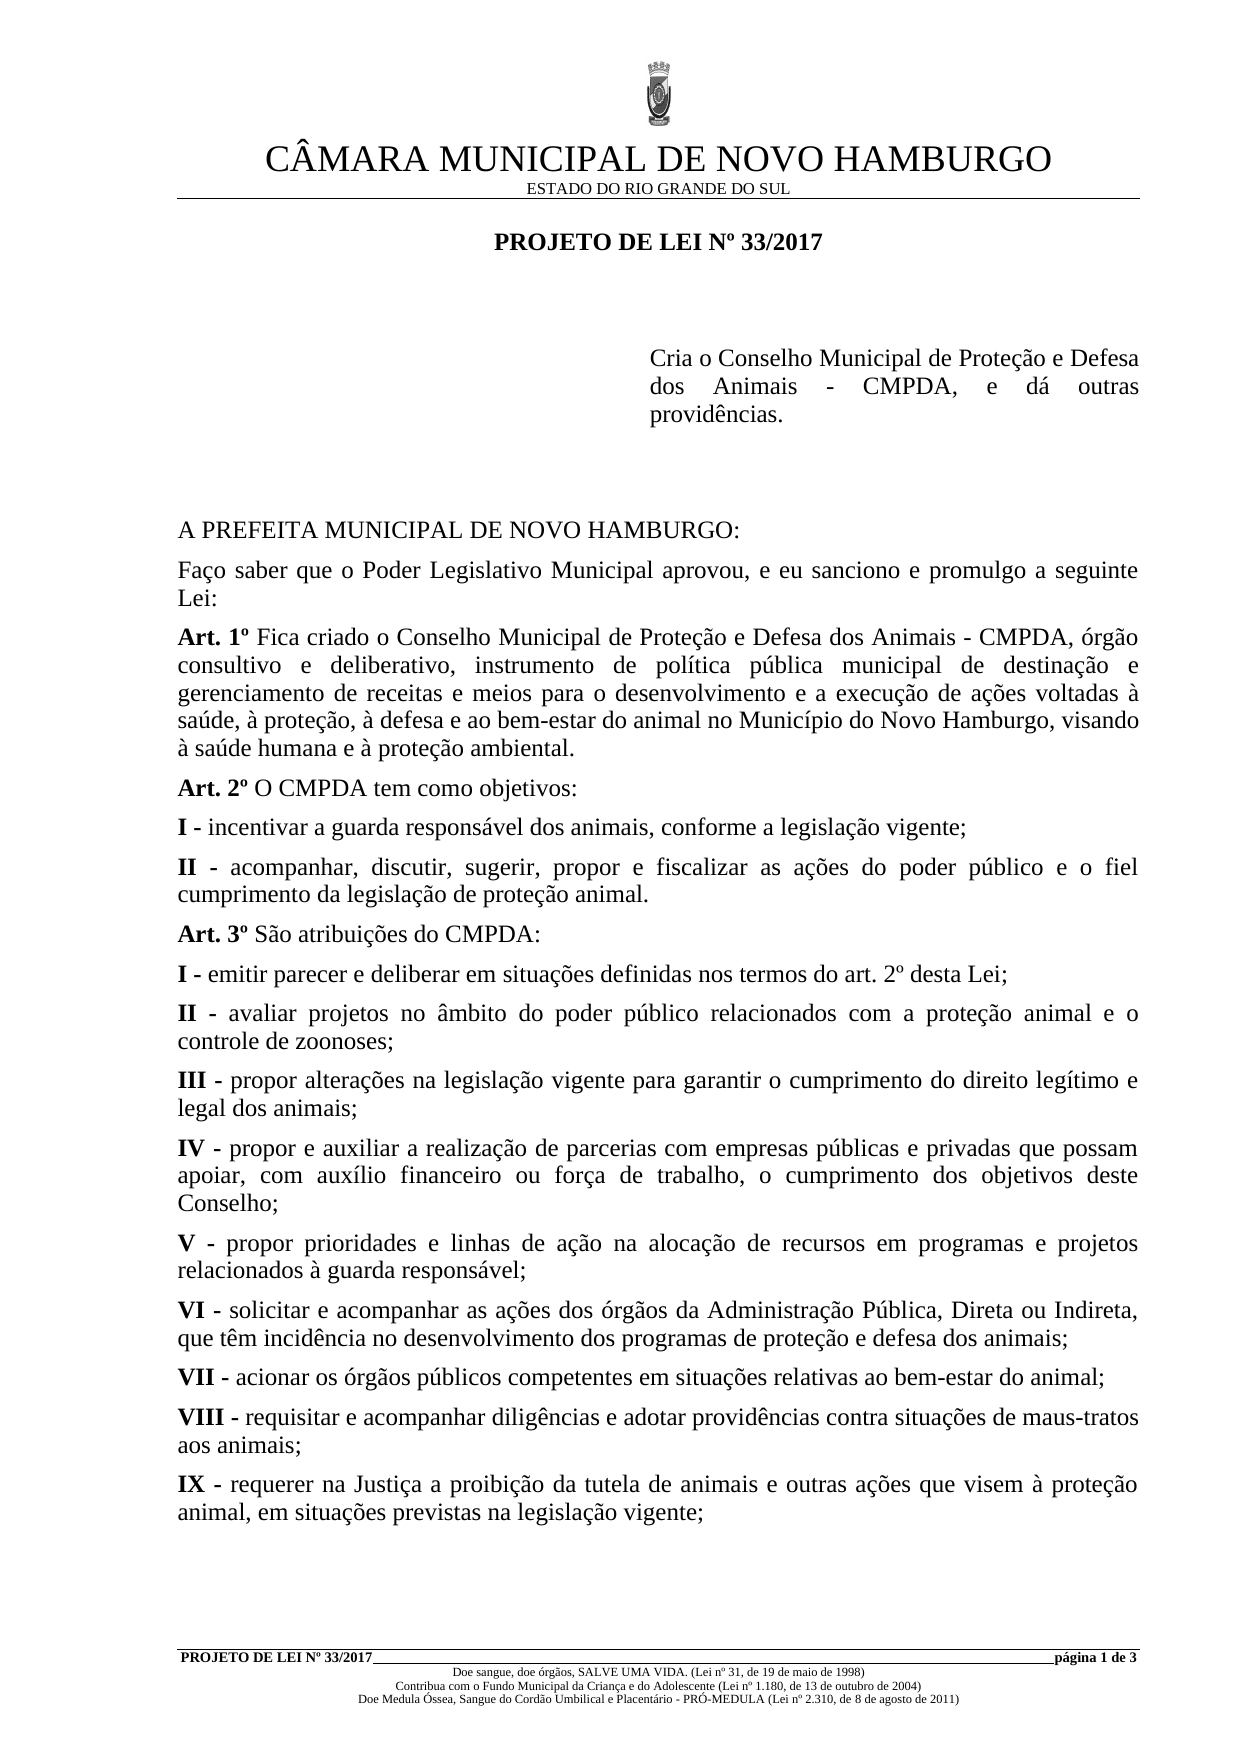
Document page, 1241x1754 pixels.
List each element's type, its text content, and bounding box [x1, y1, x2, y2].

text IV - propor e auxiliar a realização de parcerias com empresas públicas e privadas que possam apoiar, com auxílio financeiro ou força de trabalho, o cumprimento dos objetivos deste Conselho; [177, 1134, 1140, 1217]
text A PREFEITA MUNICIPAL DE NOVO HAMBURGO: [177, 516, 1140, 544]
text VII - acionar os órgãos públicos competentes em situações relativas ao bem-estar do animal; [177, 1363, 1140, 1391]
text IX - requerer na Justiça a proibição da tutela de animais e outras ações que visem à proteção animal, em situações previstas na legislação vigente; [177, 1470, 1140, 1526]
text Art. 3º São atribuições do CMPDA: [177, 920, 1140, 948]
text Faço saber que o Poder Legislativo Municipal aprovou, e eu sanciono e promulgo a seguinte Lei: [177, 556, 1140, 611]
text Art. 2º O CMPDA tem como objetivos: [177, 774, 1140, 801]
text Cria o Conselho Municipal de Proteção e Defesa dos Animais - CMPDA, e dá outras providências. [649, 344, 1140, 428]
text VIII - requisitar e acompanhar diligências e adotar providências contra situações de maus-tratos aos animais; [177, 1403, 1140, 1458]
text I - incentivar a guarda responsável dos animais, conforme a legislação vigente; [177, 813, 1140, 841]
text I - emitir parecer e deliberar em situações definidas nos termos do art. 2º desta Lei; [177, 960, 1140, 987]
text V - propor prioridades e linhas de ação na alocação de recursos em programas e projetos relacionados à guarda responsável; [177, 1229, 1140, 1284]
text II - acompanhar, discutir, sugerir, propor e fiscalizar as ações do poder público e o fiel cumprimento da legislação de proteção animal. [177, 853, 1140, 908]
text VI - solicitar e acompanhar as ações dos órgãos da Administração Pública, Direta ou Indireta, que têm incidência no desenvolvimento dos programas de proteção e defesa dos animais; [177, 1296, 1140, 1352]
text II - avaliar projetos no âmbito do poder público relacionados com a proteção animal e o controle de zoonoses; [177, 999, 1140, 1055]
text PROJETO DE LEI Nº 33/2017 [177, 228, 1140, 256]
text Art. 1º Fica criado o Conselho Municipal de Proteção e Defesa dos Animais - CMPDA, órgão consultivo e deliberativo, instrumento de política pública municipal de destinação e gerenciamento de receitas e meios para o desenvolvimento e a execução de ações voltadas à saúde, à proteção, à defesa e ao bem-estar do animal no Município do Novo Hamburgo, visando à saúde humana e à proteção ambiental. [177, 623, 1140, 762]
text III - propor alterações na legislação vigente para garantir o cumprimento do direito legítimo e legal dos animais; [177, 1067, 1140, 1122]
